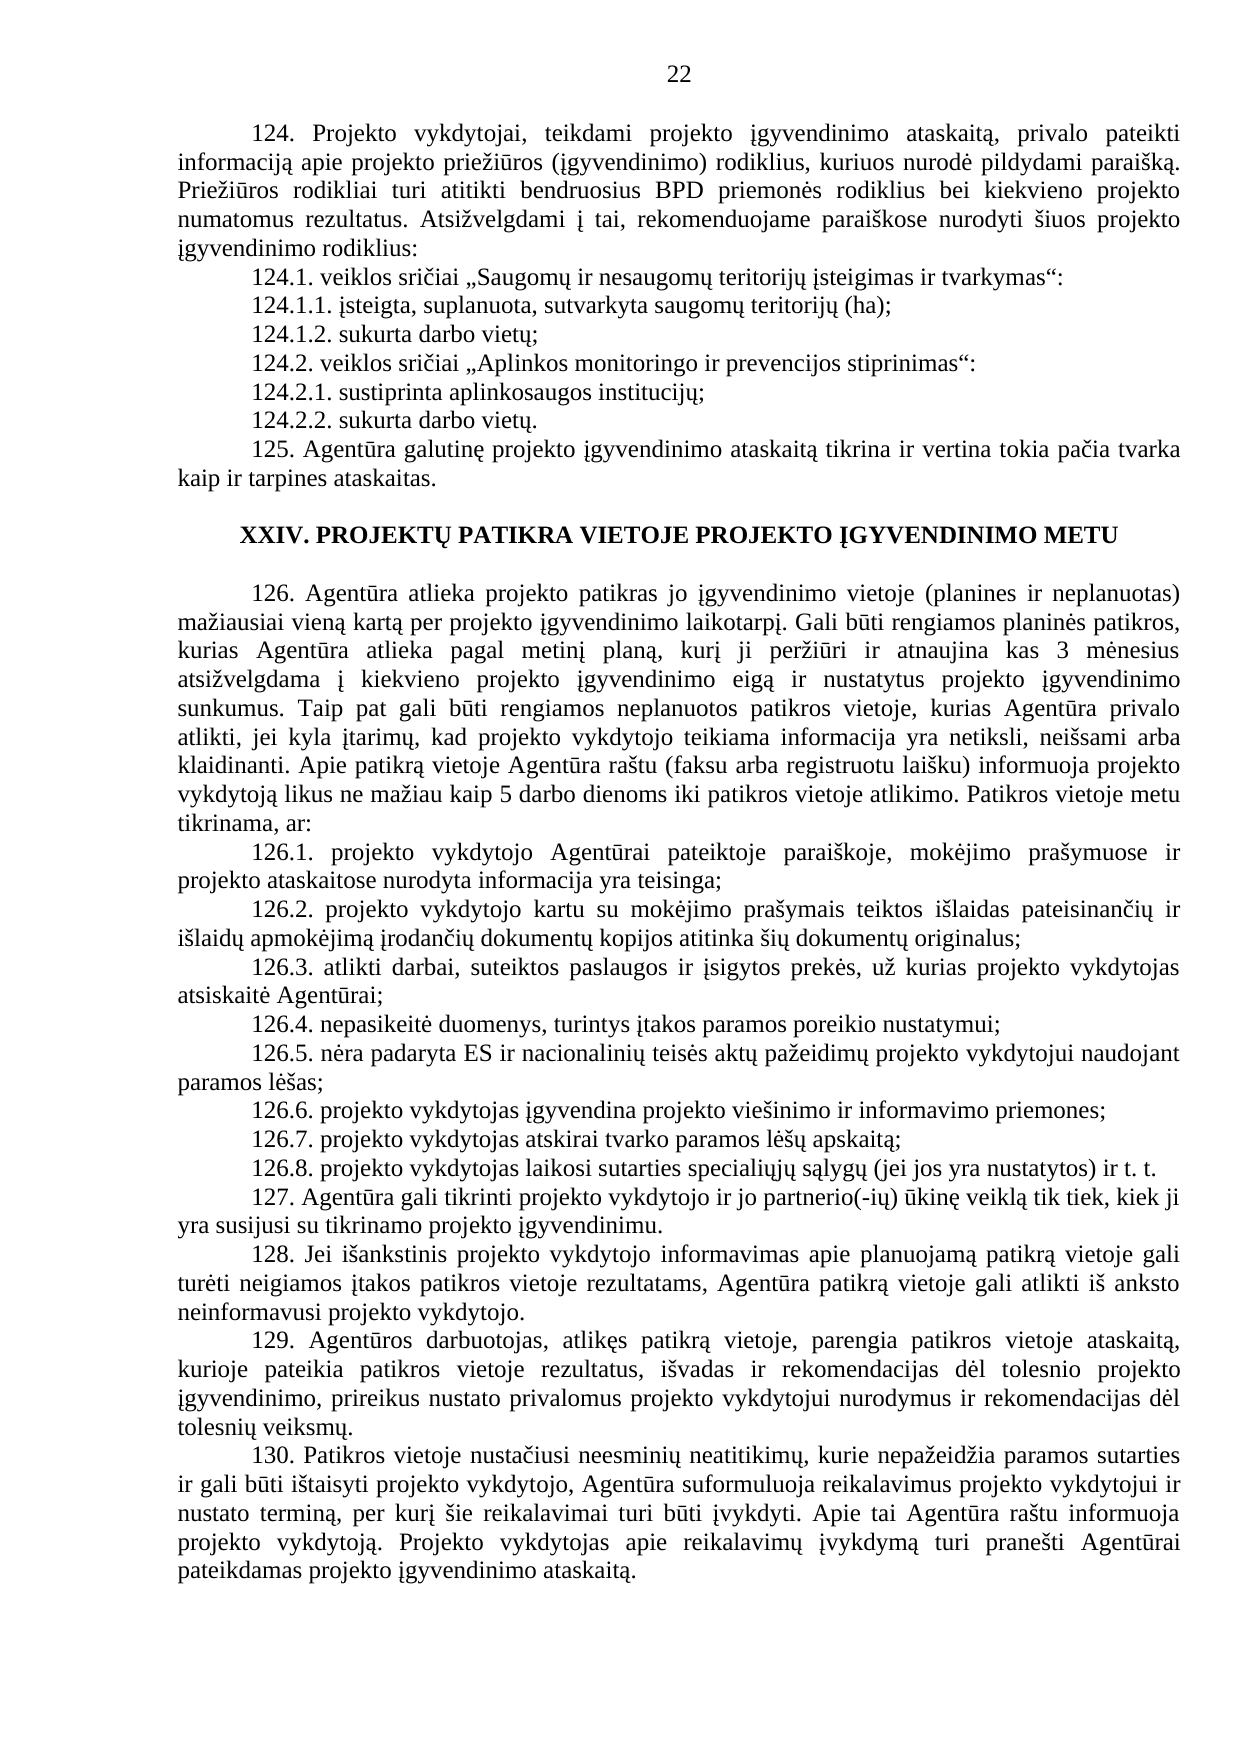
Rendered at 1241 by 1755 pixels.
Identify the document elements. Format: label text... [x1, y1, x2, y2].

text 125. Agentūra galutinę projekto įgyvendinimo ataskaitą tikrina ir vertina tokia pačia tvarka kaip ir tarpines ataskaitas. [177, 434, 1181, 492]
text XXIV. PROJEKTŲ PATIKRA VIETOJE PROJEKTO ĮGYVENDINIMO METU [177, 521, 1181, 549]
text 130. Patikros vietoje nustačiusi neesminių neatitikimų, kurie nepažeidžia paramos sutarties ir gali būti ištaisyti projekto vykdytojo, Agentūra suformuluoja reikalavimus projekto vykdytojui ir nustato terminą, per kurį šie reikalavimai turi būti įvykdyti. Apie tai Agentūra raštu informuoja projekto vykdytoją. Projekto vykdytojas apie reikalavimų įvykdymą turi pranešti Agentūrai pateikdamas projekto įgyvendinimo ataskaitą. [177, 1441, 1181, 1584]
text 127. Agentūra gali tikrinti projekto vykdytojo ir jo partnerio(-ių) ūkinę veiklą tik tiek, kiek ji yra susijusi su tikrinamo projekto įgyvendinimu. [177, 1182, 1181, 1239]
text 124.1.1. įsteigta, suplanuota, sutvarkyta saugomų teritorijų (ha); [177, 291, 1181, 319]
text 124. Projekto vykdytojai, teikdami projekto įgyvendinimo ataskaitą, privalo pateikti informaciją apie projekto priežiūros (įgyvendinimo) rodiklius, kuriuos nurodė pildydami paraišką. Priežiūros rodikliai turi atitikti bendruosius BPD priemonės rodiklius bei kiekvieno projekto numatomus rezultatus. Atsižvelgdami į tai, rekomenduojame paraiškose nurodyti šiuos projekto įgyvendinimo rodiklius: [177, 118, 1181, 262]
text 126.5. nėra padaryta ES ir nacionalinių teisės aktų pažeidimų projekto vykdytojui naudojant paramos lėšas; [177, 1038, 1181, 1096]
text 126. Agentūra atlieka projekto patikras jo įgyvendinimo vietoje (planines ir neplanuotas) mažiausiai vieną kartą per projekto įgyvendinimo laikotarpį. Gali būti rengiamos planinės patikros, kurias Agentūra atlieka pagal metinį planą, kurį ji peržiūri ir atnaujina kas 3 mėnesius atsižvelgdama į kiekvieno projekto įgyvendinimo eigą ir nustatytus projekto įgyvendinimo sunkumus. Taip pat gali būti rengiamos neplanuotos patikros vietoje, kurias Agentūra privalo atlikti, jei kyla įtarimų, kad projekto vykdytojo teikiama informacija yra netiksli, neišsami arba klaidinanti. Apie patikrą vietoje Agentūra raštu (faksu arba registruotu laišku) informuoja projekto vykdytoją likus ne mažiau kaip 5 darbo dienoms iki patikros vietoje atlikimo. Patikros vietoje metu tikrinama, ar: [177, 578, 1181, 837]
text 124.2. veiklos sričiai „Aplinkos monitoringo ir prevencijos stiprinimas“: [177, 348, 1181, 377]
text 126.2. projekto vykdytojo kartu su mokėjimo prašymais teiktos išlaidas pateisinančių ir išlaidų apmokėjimą įrodančių dokumentų kopijos atitinka šių dokumentų originalus; [177, 894, 1181, 952]
text 128. Jei išankstinis projekto vykdytojo informavimas apie planuojamą patikrą vietoje gali turėti neigiamos įtakos patikros vietoje rezultatams, Agentūra patikrą vietoje gali atlikti iš anksto neinformavusi projekto vykdytojo. [177, 1239, 1181, 1326]
text 126.7. projekto vykdytojas atskirai tvarko paramos lėšų apskaitą; [177, 1124, 1181, 1153]
text 126.6. projekto vykdytojas įgyvendina projekto viešinimo ir informavimo priemones; [177, 1096, 1181, 1124]
text 129. Agentūros darbuotojas, atlikęs patikrą vietoje, parengia patikros vietoje ataskaitą, kurioje pateikia patikros vietoje rezultatus, išvadas ir rekomendacijas dėl tolesnio projekto įgyvendinimo, prireikus nustato privalomus projekto vykdytojui nurodymus ir rekomendacijas dėl tolesnių veiksmų. [177, 1326, 1181, 1441]
text 124.1.2. sukurta darbo vietų; [177, 319, 1181, 348]
text 126.3. atlikti darbai, suteiktos paslaugos ir įsigytos prekės, už kurias projekto vykdytojas atsiskaitė Agentūrai; [177, 952, 1181, 1009]
text 126.8. projekto vykdytojas laikosi sutarties specialiųjų sąlygų (jei jos yra nustatytos) ir t. t. [177, 1153, 1181, 1182]
text 124.2.2. sukurta darbo vietų. [177, 406, 1181, 434]
text 124.2.1. sustiprinta aplinkosaugos institucijų; [177, 377, 1181, 406]
text 126.4. nepasikeitė duomenys, turintys įtakos paramos poreikio nustatymui; [177, 1009, 1181, 1038]
text 126.1. projekto vykdytojo Agentūrai pateiktoje paraiškoje, mokėjimo prašymuose ir projekto ataskaitose nurodyta informacija yra teisinga; [177, 837, 1181, 894]
text 124.1. veiklos sričiai „Saugomų ir nesaugomų teritorijų įsteigimas ir tvarkymas“: [177, 262, 1181, 291]
